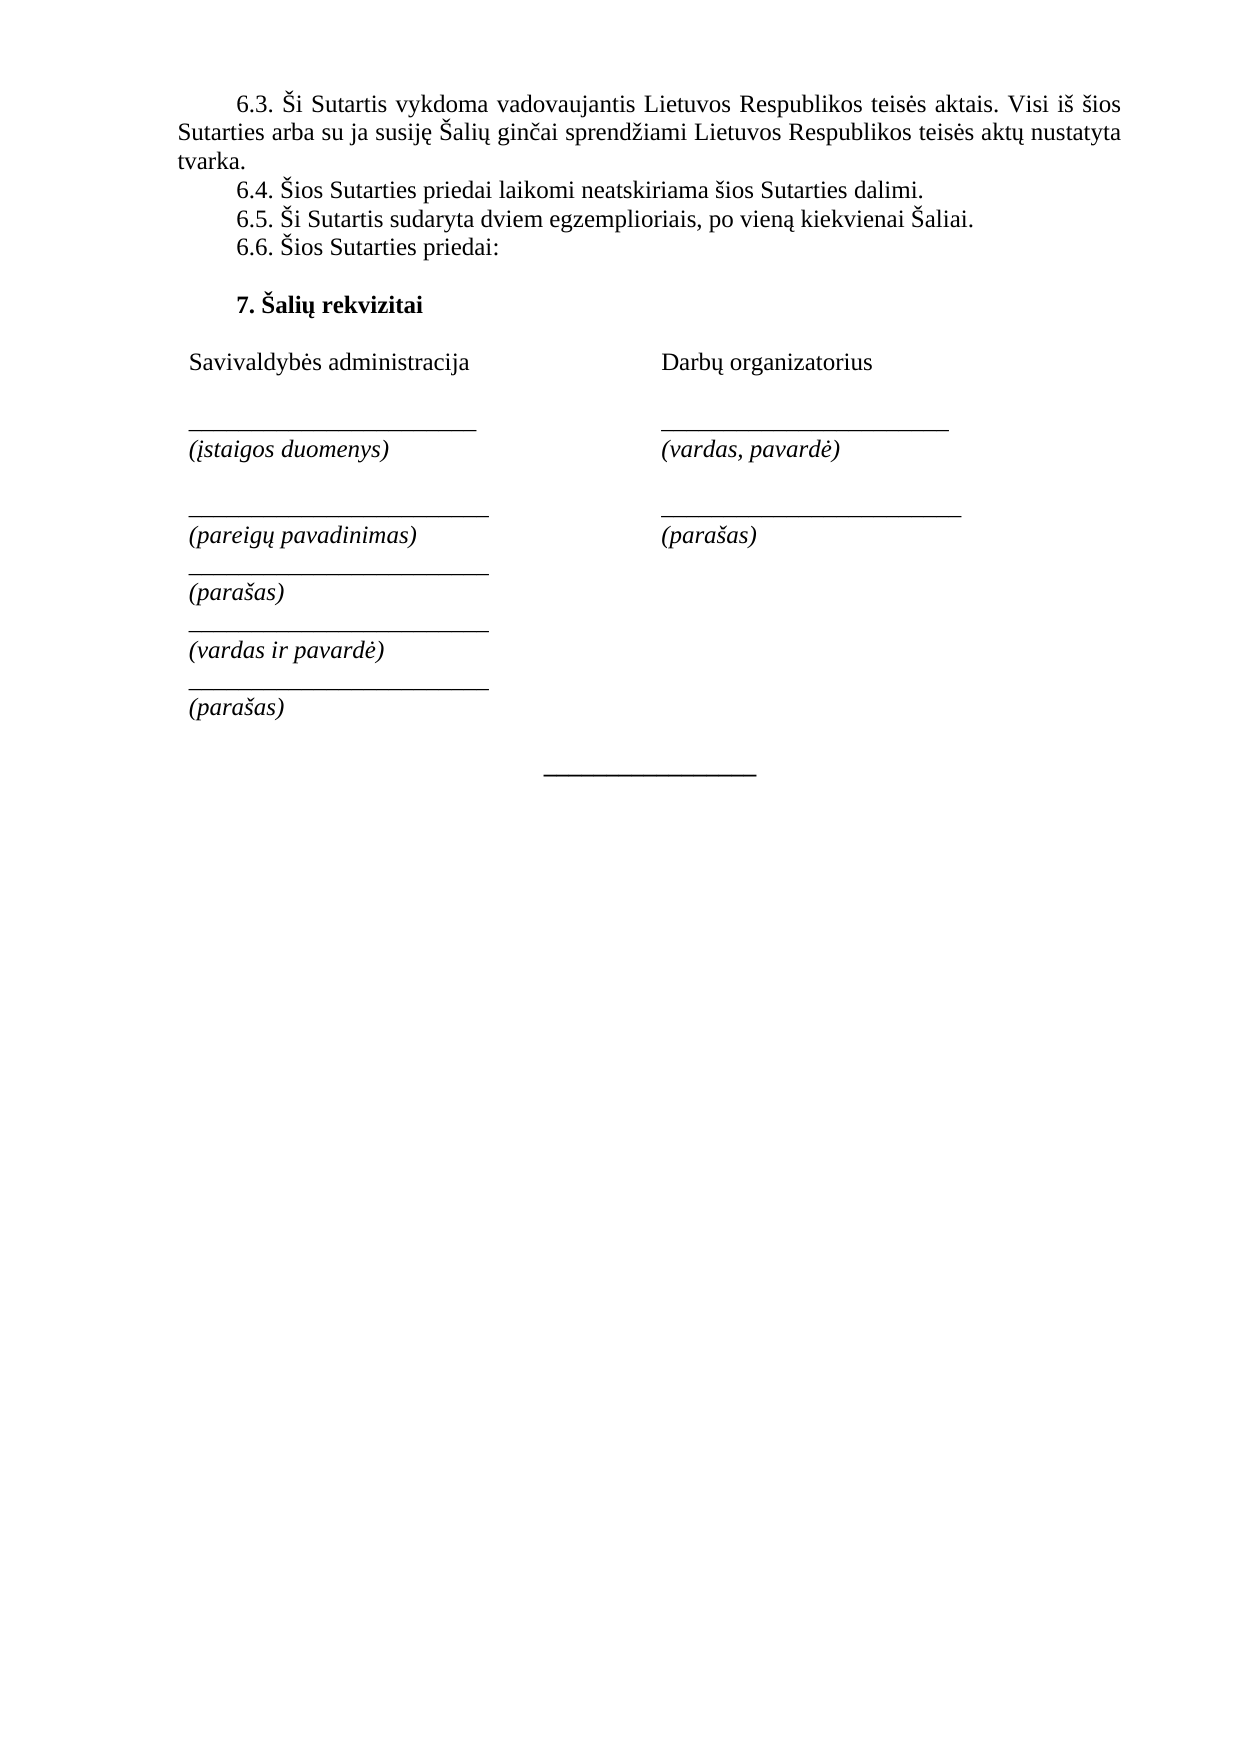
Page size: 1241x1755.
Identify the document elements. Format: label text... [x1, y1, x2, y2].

text _________________ [177, 750, 1122, 779]
table_cell [650, 463, 1122, 491]
table_cell _______________________ (vardas, pavardė) [650, 405, 1122, 462]
text 6.4. Šios Sutarties priedai laikomi neatskiriama šios Sutarties dalimi. [177, 175, 1122, 204]
text 6.3. Ši Sutartis vykdoma vadovaujantis Lietuvos Respublikos teisės aktais. Visi iš šios Sutarties arba su ja susiję Šalių ginčai sprendžiami Lietuvos Respublikos teisės aktų nustatyta tvarka. [177, 89, 1122, 175]
table_cell [650, 376, 1122, 405]
text 7. Šalių rekvizitai [177, 290, 1122, 319]
text 6.6. Šios Sutarties priedai: [177, 232, 1122, 261]
table_header Darbų organizatorius [650, 348, 1122, 376]
table_cell [177, 376, 650, 405]
table_cell _______________________ (įstaigos duomenys) [177, 405, 650, 462]
table_header Savivaldybės administracija [177, 348, 650, 376]
table_cell ________________________ (parašas) [650, 491, 1122, 721]
table_cell ________________________ (pareigų pavadinimas) ________________________ (parašas) ________________________ (vardas ir pavardė) ________________________ (parašas) [177, 491, 650, 721]
text 6.5. Ši Sutartis sudaryta dviem egzemplioriais, po vieną kiekvienai Šaliai. [177, 204, 1122, 232]
table_cell [177, 463, 650, 491]
